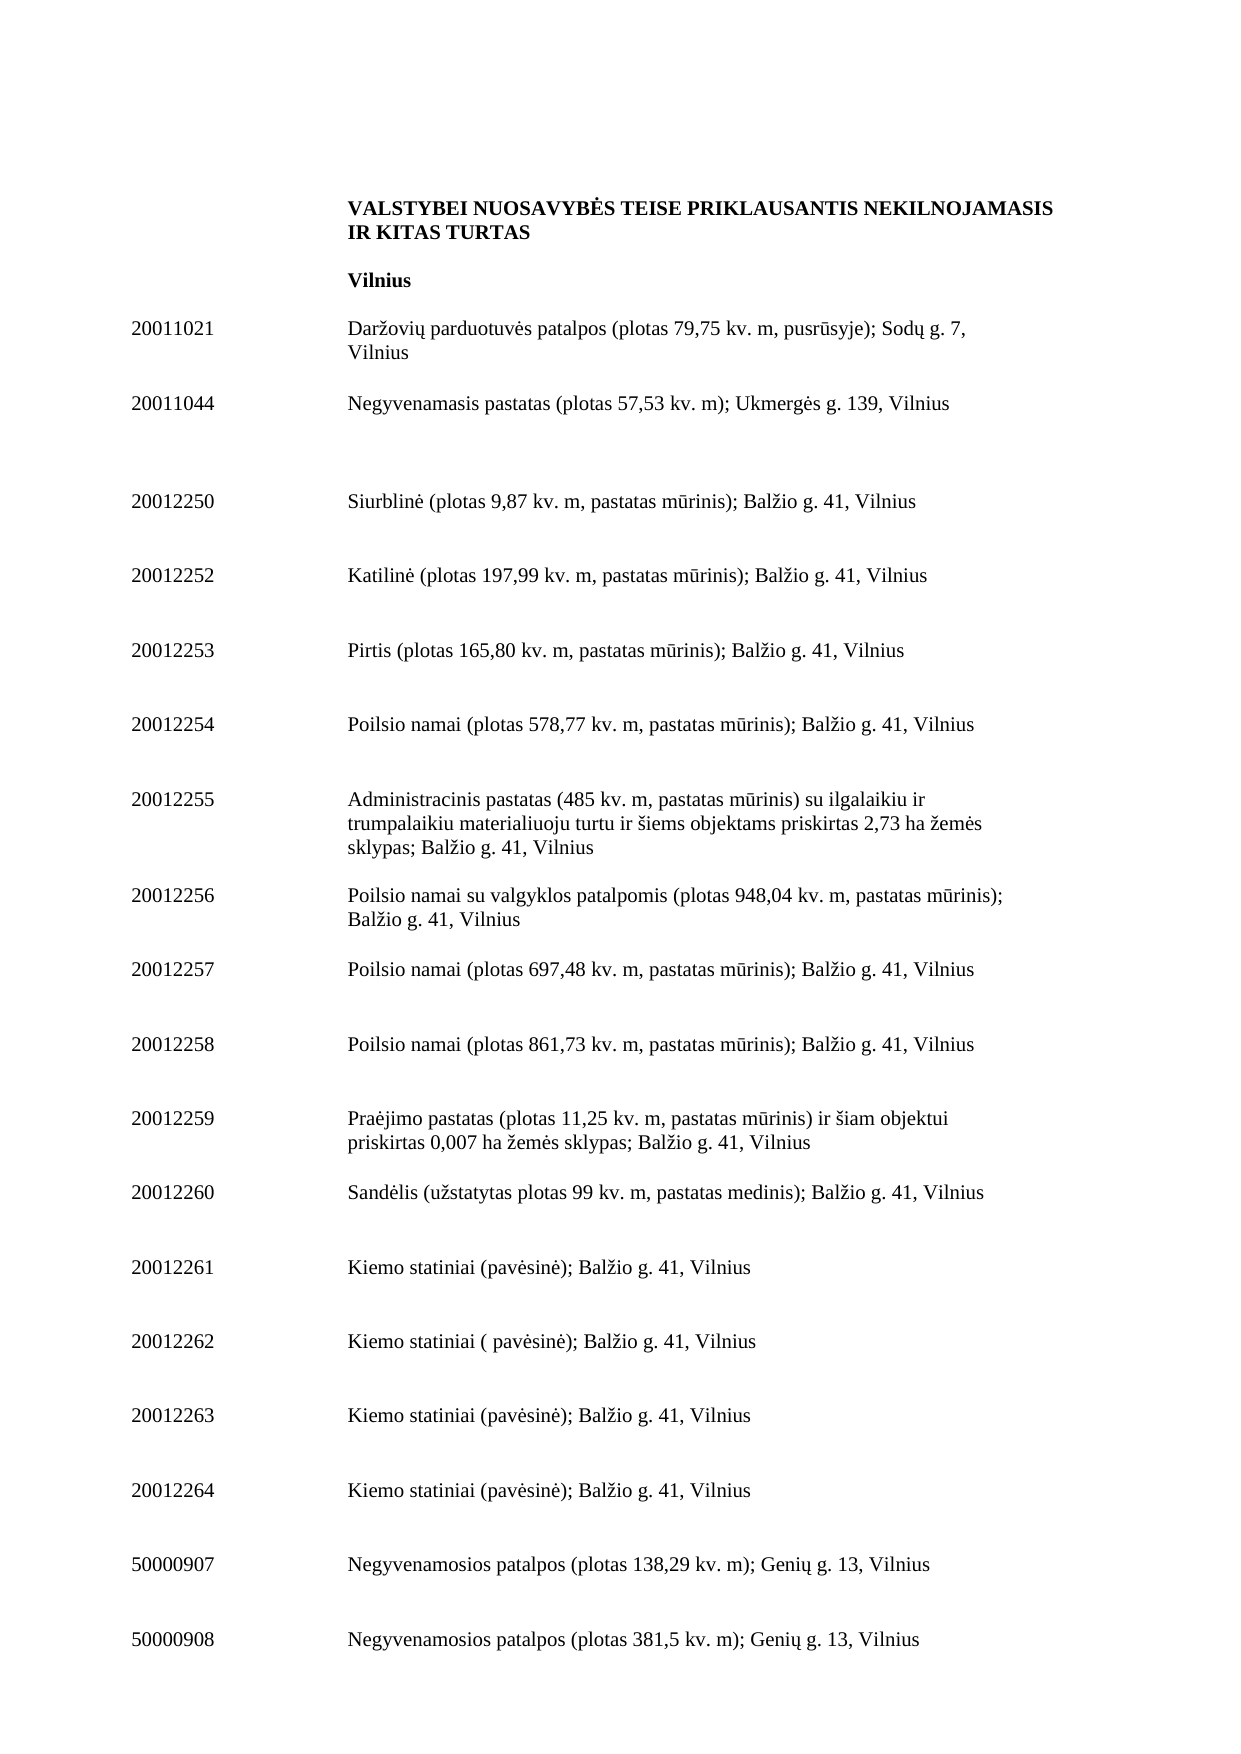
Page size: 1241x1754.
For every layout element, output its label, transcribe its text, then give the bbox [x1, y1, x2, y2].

table_cell [1148, 712, 1163, 762]
table_cell [1163, 883, 1192, 933]
table_cell [1193, 268, 1201, 292]
table_cell [1081, 391, 1104, 441]
table_cell [1148, 957, 1163, 1007]
table_cell [1037, 638, 1074, 688]
table_cell [1207, 1626, 1230, 1677]
table_cell [1163, 1031, 1192, 1082]
table_cell [101, 1106, 114, 1156]
table_cell [1193, 465, 1201, 489]
table_cell [1104, 391, 1148, 441]
table_cell [101, 1180, 114, 1231]
table_cell [1193, 391, 1201, 441]
table_cell [1207, 1031, 1230, 1082]
table_cell [1148, 1255, 1163, 1305]
table_cell [101, 1403, 114, 1454]
table_cell [1104, 1478, 1148, 1528]
table_cell 20012254 [115, 712, 336, 762]
table_cell [1207, 614, 1230, 638]
table_cell [1207, 1231, 1230, 1254]
table_cell 20011021 [115, 316, 336, 366]
table_cell [1193, 614, 1201, 638]
table_cell [101, 1008, 114, 1031]
table_cell [1163, 1329, 1192, 1379]
table_cell [1207, 638, 1230, 688]
table_cell [1207, 957, 1230, 1007]
table_cell [101, 1156, 114, 1180]
table_cell [115, 539, 1192, 563]
table_header [115, 196, 336, 268]
table_cell [1077, 957, 1081, 1007]
table_cell [115, 268, 336, 292]
table_cell [1201, 1379, 1207, 1403]
table_cell [1163, 957, 1192, 1007]
table_cell [1207, 268, 1230, 292]
table_cell [101, 1454, 114, 1478]
table_cell [1148, 1403, 1163, 1454]
table_cell [1077, 883, 1081, 933]
table_cell [1163, 1106, 1192, 1156]
table_cell [1207, 316, 1230, 366]
table_cell [1081, 957, 1104, 1007]
table_cell [1163, 1180, 1192, 1231]
table_cell [1193, 539, 1201, 563]
table_cell Sandėlis (užstatytas plotas 99 kv. m, pastatas medinis); Balžio g. 41, Vilnius [336, 1180, 1037, 1231]
table_cell [1207, 391, 1230, 441]
table_cell [1201, 859, 1207, 883]
table_cell [1148, 1180, 1163, 1231]
table_cell [1037, 1552, 1074, 1602]
table_cell [1201, 1008, 1207, 1031]
table_cell [1193, 933, 1201, 957]
table_cell [115, 292, 1192, 316]
table_cell [1193, 712, 1201, 762]
table_cell [115, 1082, 1192, 1106]
table_cell Poilsio namai (plotas 861,73 kv. m, pastatas mūrinis); Balžio g. 41, Vilnius [336, 1031, 1037, 1082]
table_cell [1207, 712, 1230, 762]
table_cell [1207, 1255, 1230, 1305]
table_cell [1201, 1403, 1207, 1454]
table_cell [1201, 1231, 1207, 1254]
table_cell [1201, 638, 1207, 688]
table_cell [1104, 489, 1148, 539]
table_header [101, 196, 114, 268]
table_cell [1201, 1180, 1207, 1231]
table_cell [1148, 489, 1163, 539]
table_cell [101, 1552, 114, 1602]
table_cell Kiemo statiniai (pavėsinė); Balžio g. 41, Vilnius [336, 1403, 1037, 1454]
table_cell [1193, 883, 1201, 933]
table_cell [101, 883, 114, 933]
table_cell [1201, 539, 1207, 563]
table_cell Poilsio namai (plotas 578,77 kv. m, pastatas mūrinis); Balžio g. 41, Vilnius [336, 712, 1037, 762]
table_cell [1104, 786, 1148, 859]
table_cell [1037, 712, 1074, 762]
table_cell [1148, 1031, 1163, 1082]
table_cell [1081, 1552, 1104, 1602]
table_cell Negyvenamosios patalpos (plotas 138,29 kv. m); Genių g. 13, Vilnius [336, 1552, 1037, 1602]
table_cell [1104, 1031, 1148, 1082]
table_cell [1104, 563, 1148, 614]
table_cell [101, 1528, 114, 1552]
table_cell Praėjimo pastatas (plotas 11,25 kv. m, pastatas mūrinis) ir šiam objektui priskirtas 0,007 ha žemės sklypas; Balžio g. 41, Vilnius [336, 1106, 1037, 1156]
table_cell [1201, 1528, 1207, 1552]
table_cell [1207, 1156, 1230, 1180]
table_cell [1193, 1478, 1201, 1528]
table_cell [1207, 1008, 1230, 1031]
table_cell [1201, 391, 1207, 441]
table_cell Katilinė (plotas 197,99 kv. m, pastatas mūrinis); Balžio g. 41, Vilnius [336, 563, 1037, 614]
table_cell [115, 1231, 1192, 1254]
table_cell [1193, 1626, 1201, 1677]
table_cell [1148, 563, 1163, 614]
table_cell [1201, 465, 1207, 489]
table_cell [1081, 712, 1104, 762]
table_cell [101, 712, 114, 762]
table_cell [115, 1156, 1192, 1180]
table_cell [1037, 391, 1074, 441]
table_cell [1201, 933, 1207, 957]
table_cell Negyvenamasis pastatas (plotas 57,53 kv. m); Ukmergės g. 139, Vilnius [336, 391, 1037, 441]
table_cell [1193, 859, 1201, 883]
table_cell [1201, 1329, 1207, 1379]
table_cell [1207, 1478, 1230, 1528]
table_cell [1207, 465, 1230, 489]
table_cell [1081, 1478, 1104, 1528]
table_cell [1163, 489, 1192, 539]
table_cell [1207, 292, 1230, 316]
table_cell [1077, 1106, 1081, 1156]
table_cell [1077, 1478, 1081, 1528]
table_cell [1077, 489, 1081, 539]
table_cell [101, 763, 114, 786]
table_cell [115, 1603, 1192, 1626]
table_cell [1081, 1329, 1104, 1379]
table_cell [115, 1379, 1192, 1403]
table_cell [1207, 1305, 1230, 1329]
table_cell [101, 1478, 114, 1528]
table_cell [1207, 1603, 1230, 1626]
table_cell [1081, 786, 1104, 859]
table_cell [1148, 1329, 1163, 1379]
table_cell [1081, 883, 1104, 933]
table_cell [1148, 391, 1163, 441]
table_cell [1163, 1403, 1192, 1454]
table_cell [1037, 883, 1074, 933]
table_cell [1037, 316, 1074, 366]
table_cell 20011044 [115, 391, 336, 441]
table_cell [1207, 1454, 1230, 1478]
table_cell [1201, 1552, 1207, 1602]
table_cell [101, 268, 114, 292]
table_cell [1148, 1478, 1163, 1528]
table_cell [101, 292, 114, 316]
table_cell Kiemo statiniai ( pavėsinė); Balžio g. 41, Vilnius [336, 1329, 1037, 1379]
table_cell [1163, 1626, 1192, 1677]
table_cell 20012262 [115, 1329, 336, 1379]
table_cell [1207, 1329, 1230, 1379]
table_cell [101, 859, 114, 883]
table_cell [1207, 786, 1230, 859]
table_cell [1201, 1305, 1207, 1329]
table_cell [1037, 786, 1074, 859]
table_cell [1193, 1305, 1201, 1329]
table_cell [1207, 563, 1230, 614]
table_cell [1193, 1603, 1201, 1626]
table_cell [1077, 1626, 1081, 1677]
table_cell [1081, 1031, 1104, 1082]
table_cell [1207, 1552, 1230, 1602]
table_cell [1037, 1626, 1074, 1677]
table_cell [1201, 614, 1207, 638]
table_cell [1207, 1379, 1230, 1403]
table_cell [101, 391, 114, 441]
table_cell [1193, 1106, 1201, 1156]
table_cell [1037, 1031, 1074, 1082]
table_cell Administracinis pastatas (485 kv. m, pastatas mūrinis) su ilgalaikiu ir trumpalaikiu materialiuoju turtu ir šiems objektams priskirtas 2,73 ha žemės sklypas; Balžio g. 41, Vilnius [336, 786, 1037, 859]
table_cell [101, 1231, 114, 1254]
table_cell [1201, 1031, 1207, 1082]
table_cell [1193, 1231, 1201, 1254]
table_cell 20012260 [115, 1180, 336, 1231]
table_cell Daržovių parduotuvės patalpos (plotas 79,75 kv. m, pusrūsyje); Sodų g. 7, Vilnius [336, 316, 1037, 366]
table_cell [1201, 786, 1207, 859]
table_cell [1201, 1082, 1207, 1106]
table_cell [1148, 1626, 1163, 1677]
table_cell [1201, 489, 1207, 539]
table_cell [1193, 1552, 1201, 1602]
table_cell [1104, 1180, 1148, 1231]
table_cell Vilnius [336, 268, 1192, 292]
table_cell [1207, 933, 1230, 957]
table_cell [1077, 786, 1081, 859]
table_cell [1148, 638, 1163, 688]
table_cell [1201, 712, 1207, 762]
table_cell [1077, 563, 1081, 614]
table_cell 20012257 [115, 957, 336, 1007]
table_cell [1193, 1082, 1201, 1106]
table_cell [1163, 1478, 1192, 1528]
table_cell [1201, 957, 1207, 1007]
table_cell [101, 366, 114, 391]
table_cell [101, 1305, 114, 1329]
table_cell [101, 1379, 114, 1403]
table_cell [1193, 957, 1201, 1007]
table_cell 20012261 [115, 1255, 336, 1305]
table_cell [1104, 1403, 1148, 1454]
table_cell [1037, 1255, 1074, 1305]
table_cell [1207, 1180, 1230, 1231]
table_cell [115, 465, 1192, 489]
table_cell [1077, 712, 1081, 762]
table_cell [1081, 1626, 1104, 1677]
table_header [1201, 196, 1207, 268]
table_cell [101, 933, 114, 957]
table_cell [1077, 391, 1081, 441]
table_cell [1077, 1031, 1081, 1082]
table_cell [101, 688, 114, 712]
table_cell [1207, 688, 1230, 712]
table_cell [1148, 786, 1163, 859]
table_cell [101, 957, 114, 1007]
table_cell [1081, 638, 1104, 688]
table_cell [101, 1626, 114, 1677]
table_cell [1201, 292, 1207, 316]
table_cell [101, 489, 114, 539]
table_cell Poilsio namai (plotas 697,48 kv. m, pastatas mūrinis); Balžio g. 41, Vilnius [336, 957, 1037, 1007]
table_cell [1037, 1106, 1074, 1156]
table_cell [115, 1454, 1192, 1478]
table_cell [101, 563, 114, 614]
table_cell Kiemo statiniai (pavėsinė); Balžio g. 41, Vilnius [336, 1478, 1037, 1528]
table_cell [1193, 1454, 1201, 1478]
table_cell [1148, 1106, 1163, 1156]
table_cell [1081, 316, 1104, 366]
table_cell [1037, 489, 1074, 539]
table_cell [1201, 563, 1207, 614]
table_cell [1077, 638, 1081, 688]
table_cell [1193, 763, 1201, 786]
table_cell Kiemo statiniai (pavėsinė); Balžio g. 41, Vilnius [336, 1255, 1037, 1305]
table_cell [1104, 712, 1148, 762]
table_cell [1207, 763, 1230, 786]
table_cell [1077, 1180, 1081, 1231]
table_cell [1104, 957, 1148, 1007]
table_cell [1201, 1478, 1207, 1528]
table_cell [1201, 1106, 1207, 1156]
table_cell [1104, 1626, 1148, 1677]
table_cell [1207, 489, 1230, 539]
table_cell [1037, 1478, 1074, 1528]
table_cell [1207, 1106, 1230, 1156]
table_cell [1077, 1255, 1081, 1305]
table_cell [1193, 1329, 1201, 1379]
table_cell [1104, 1552, 1148, 1602]
table_cell 50000908 [115, 1626, 336, 1677]
table_cell [115, 1008, 1192, 1031]
table_cell [1148, 1552, 1163, 1602]
table_cell [101, 441, 114, 465]
table_cell [1104, 1106, 1148, 1156]
table_cell [1037, 1403, 1074, 1454]
table_cell [115, 366, 1192, 391]
table_cell [1037, 957, 1074, 1007]
table_cell [1077, 316, 1081, 366]
table_cell [101, 1255, 114, 1305]
table_cell [1193, 1031, 1201, 1082]
table_header [1193, 196, 1201, 268]
table_cell [1193, 1255, 1201, 1305]
table_cell [1201, 1626, 1207, 1677]
table_cell [1193, 1180, 1201, 1231]
table_cell [1201, 883, 1207, 933]
table_cell [101, 638, 114, 688]
table_cell [1201, 1603, 1207, 1626]
table_cell [1081, 1106, 1104, 1156]
table_cell [1193, 786, 1201, 859]
table_cell [1037, 563, 1074, 614]
table_cell [1081, 489, 1104, 539]
table_cell [1148, 883, 1163, 933]
table_cell [101, 1603, 114, 1626]
table_cell [1193, 638, 1201, 688]
table_cell [1104, 1255, 1148, 1305]
table_cell [1193, 1156, 1201, 1180]
table_cell Siurblinė (plotas 9,87 kv. m, pastatas mūrinis); Balžio g. 41, Vilnius [336, 489, 1037, 539]
table_cell Poilsio namai su valgyklos patalpomis (plotas 948,04 kv. m, pastatas mūrinis); Balžio g. 41, Vilnius [336, 883, 1037, 933]
table_cell [101, 614, 114, 638]
table_cell [1193, 1403, 1201, 1454]
table_cell [1207, 441, 1230, 465]
table_cell [1207, 539, 1230, 563]
table_cell [1193, 441, 1201, 465]
table_cell [1104, 316, 1148, 366]
table_cell [1163, 638, 1192, 688]
table_cell [1201, 763, 1207, 786]
table_cell [1081, 1255, 1104, 1305]
table_cell [1163, 1255, 1192, 1305]
table_cell [1201, 316, 1207, 366]
table_cell [1207, 1403, 1230, 1454]
table_cell [1163, 563, 1192, 614]
table_cell 20012263 [115, 1403, 336, 1454]
table_cell [1081, 1403, 1104, 1454]
table_cell [115, 1528, 1192, 1552]
table_cell [1104, 638, 1148, 688]
table_cell [101, 1329, 114, 1379]
table_cell [1193, 1008, 1201, 1031]
table_cell [1207, 366, 1230, 391]
table_cell [1104, 883, 1148, 933]
table_cell [1201, 1454, 1207, 1478]
table_cell [1037, 1180, 1074, 1231]
table_cell [1207, 1528, 1230, 1552]
table_cell [115, 1305, 1192, 1329]
table_cell [101, 465, 114, 489]
table_cell Negyvenamosios patalpos (plotas 381,5 kv. m); Genių g. 13, Vilnius [336, 1626, 1037, 1677]
table_cell [1193, 366, 1201, 391]
table_cell [1201, 688, 1207, 712]
table_cell [115, 688, 1192, 712]
table_cell 20012258 [115, 1031, 336, 1082]
table_cell [1104, 1329, 1148, 1379]
table_cell [1148, 316, 1163, 366]
table_header [1207, 196, 1230, 268]
table_cell [1037, 1329, 1074, 1379]
table_cell 50000907 [115, 1552, 336, 1602]
table_cell [1081, 1180, 1104, 1231]
table_cell [101, 786, 114, 859]
table_cell [1207, 1082, 1230, 1106]
table_cell [1077, 1403, 1081, 1454]
table_cell [1163, 316, 1192, 366]
table_cell [1207, 859, 1230, 883]
table_header VALSTYBEI NUOSAVYBĖS TEISE PRIKLAUSANTIS NEKILNOJAMASIS IR KITAS TURTAS [336, 196, 1192, 268]
table_cell [1207, 883, 1230, 933]
table_cell [1193, 688, 1201, 712]
table_cell [1193, 316, 1201, 366]
table_cell [1193, 1379, 1201, 1403]
table_cell [101, 1082, 114, 1106]
table_cell [1163, 712, 1192, 762]
table_cell [1201, 1156, 1207, 1180]
table_cell 20012255 [115, 786, 336, 859]
table_cell [1163, 786, 1192, 859]
table_cell 20012256 [115, 883, 336, 933]
table_cell 20012252 [115, 563, 336, 614]
table_cell [101, 316, 114, 366]
table_cell Pirtis (plotas 165,80 kv. m, pastatas mūrinis); Balžio g. 41, Vilnius [336, 638, 1037, 688]
table_cell [1193, 1528, 1201, 1552]
table_cell [1081, 563, 1104, 614]
table_cell [115, 441, 1192, 465]
table_cell [1201, 268, 1207, 292]
table_cell 20012250 [115, 489, 336, 539]
table_cell [115, 859, 1192, 883]
table_cell 20012259 [115, 1106, 336, 1156]
table_cell [115, 614, 1192, 638]
table_cell 20012264 [115, 1478, 336, 1528]
table_cell [1077, 1329, 1081, 1379]
table_cell [1201, 366, 1207, 391]
table_cell [115, 933, 1192, 957]
table_cell [1201, 441, 1207, 465]
table_cell [1163, 1552, 1192, 1602]
table_cell [101, 1031, 114, 1082]
table_cell [115, 763, 1192, 786]
table_cell [1193, 563, 1201, 614]
table_cell [1201, 1255, 1207, 1305]
table_cell [1163, 391, 1192, 441]
table_cell [1193, 292, 1201, 316]
table_cell [101, 539, 114, 563]
table_cell 20012253 [115, 638, 336, 688]
table_cell [1077, 1552, 1081, 1602]
table_cell [1193, 489, 1201, 539]
